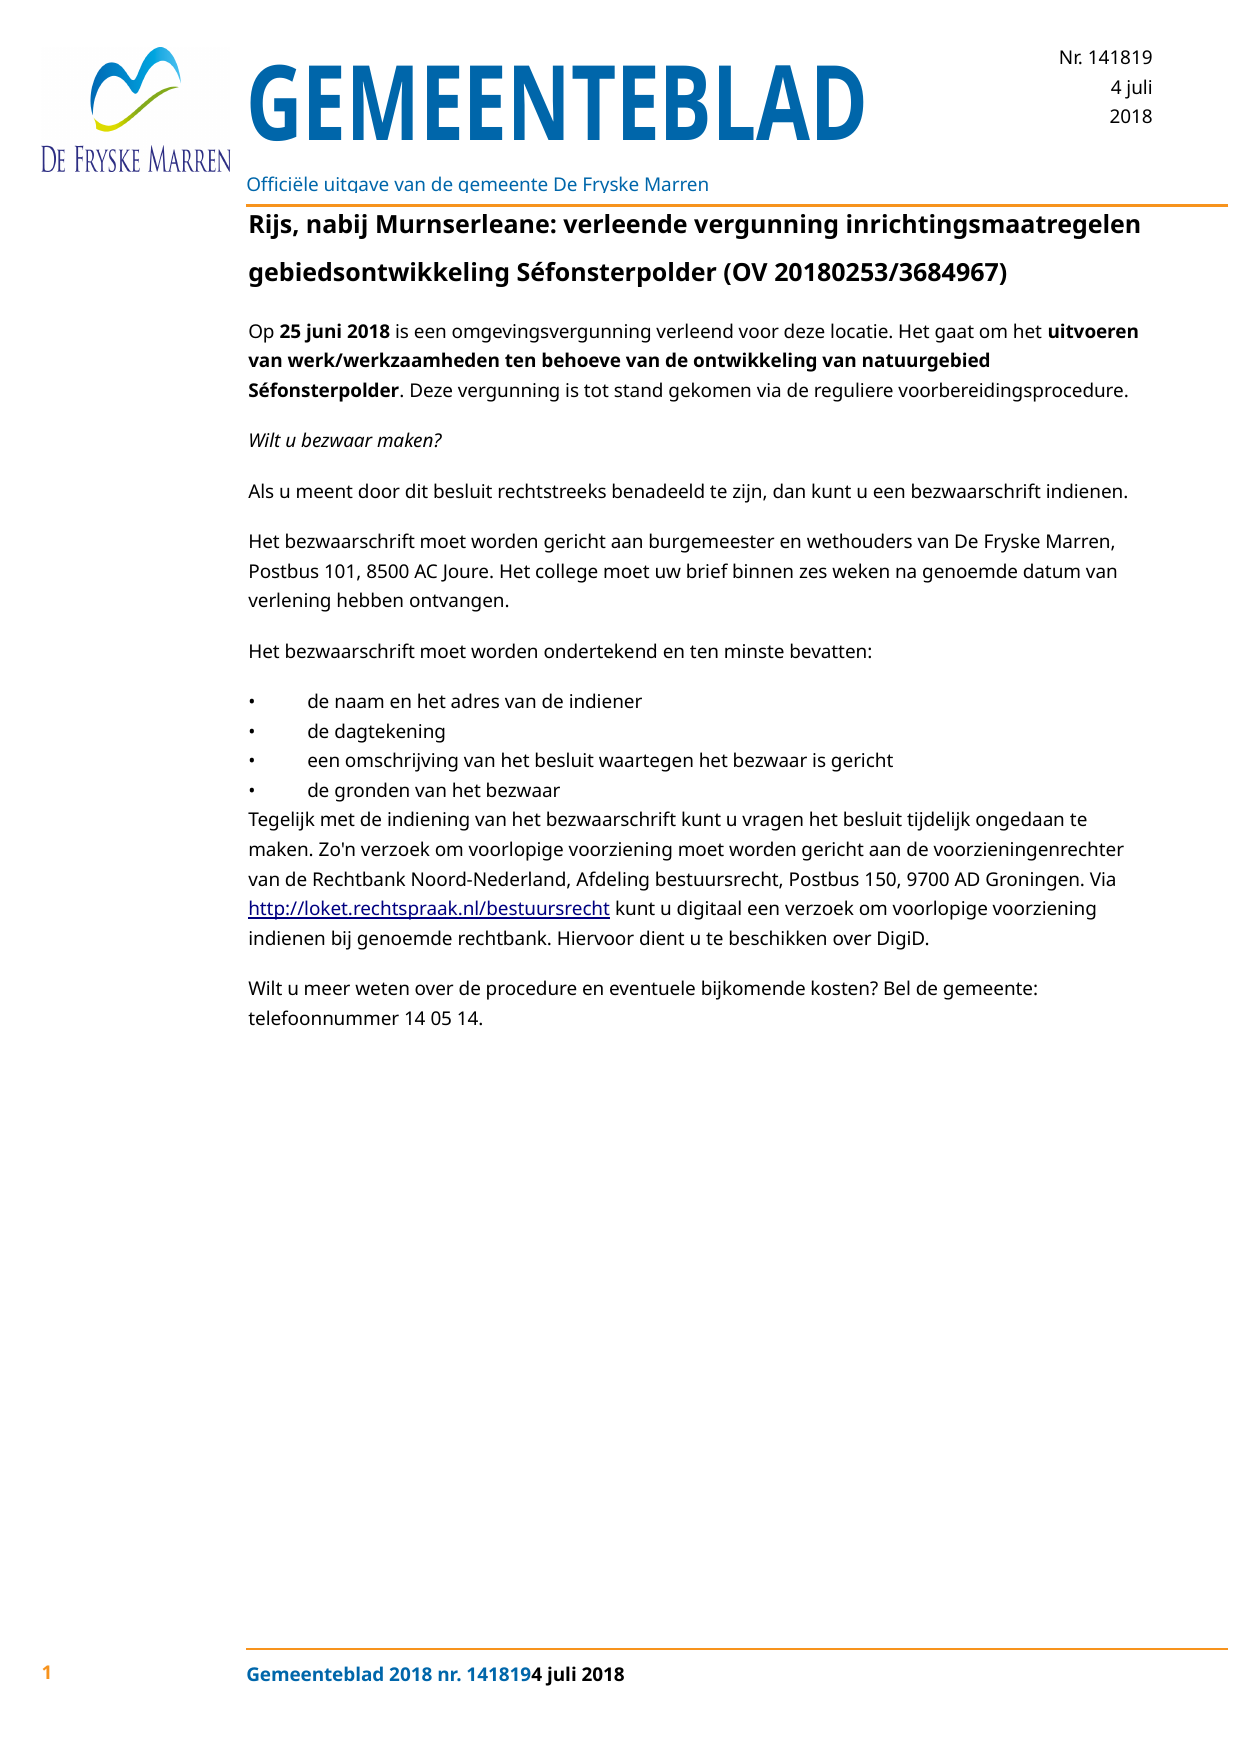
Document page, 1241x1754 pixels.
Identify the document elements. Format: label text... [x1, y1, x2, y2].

text Als u meent door dit besluit rechtstreeks benadeeld te zijn, dan kunt u een bezwaarschrift indienen. [248, 478, 1152, 504]
text Het bezwaarschrift moet worden gericht aan burgemeester en wethouders van De Fryske Marren, Postbus 101, 8500 AC Joure. Het college moet uw brief binnen zes weken na genoemde datum van verlening hebben ontvangen. [248, 528, 1152, 613]
text Wilt u bezwaar maken? [248, 427, 1152, 453]
text Op 25 juni 2018 is een omgevingsvergunning verleend voor deze locatie. Het gaat om het uitvoeren van werk/werkzaamheden ten behoeve van de ontwikkeling van natuurgebied Séfonsterpolder. Deze vergunning is tot stand gekomen via de reguliere voorbereidingsprocedure. [248, 318, 1152, 403]
text Tegelijk met de indiening van het bezwaarschrift kunt u vragen het besluit tijdelijk ongedaan te maken. Zo'n verzoek om voorlopige voorziening moet worden gericht aan de voorzieningenrechter van de Rechtbank Noord-Nederland, Afdeling bestuursrecht, Postbus 150, 9700 AD Groningen. Via http://loket.rechtspraak.nl/bestuursrecht kunt u digitaal een verzoek om voorlopige voorziening indienen bij genoemde rechtbank. Hiervoor dient u te beschikken over DigiD. [248, 807, 1152, 951]
list de gronden van het bezwaar [248, 777, 1152, 803]
text Rijs, nabij Murnserleane: verleende vergunning inrichtingsmaatregelen gebiedsontwikkeling Séfonsterpolder (OV 20180253/3684967) [248, 207, 1152, 288]
picture [41, 47, 231, 172]
text Wilt u meer weten over de procedure en eventuele bijkomende kosten? Bel de gemeente: telefoonnummer 14 05 14. [248, 975, 1152, 1031]
list een omschrijving van het besluit waartegen het bezwaar is gericht [248, 747, 1152, 773]
list de dagtekening [248, 718, 1152, 744]
list de naam en het adres van de indiener [248, 688, 1152, 714]
text Het bezwaarschrift moet worden ondertekend en ten minste bevatten: [248, 638, 1152, 664]
